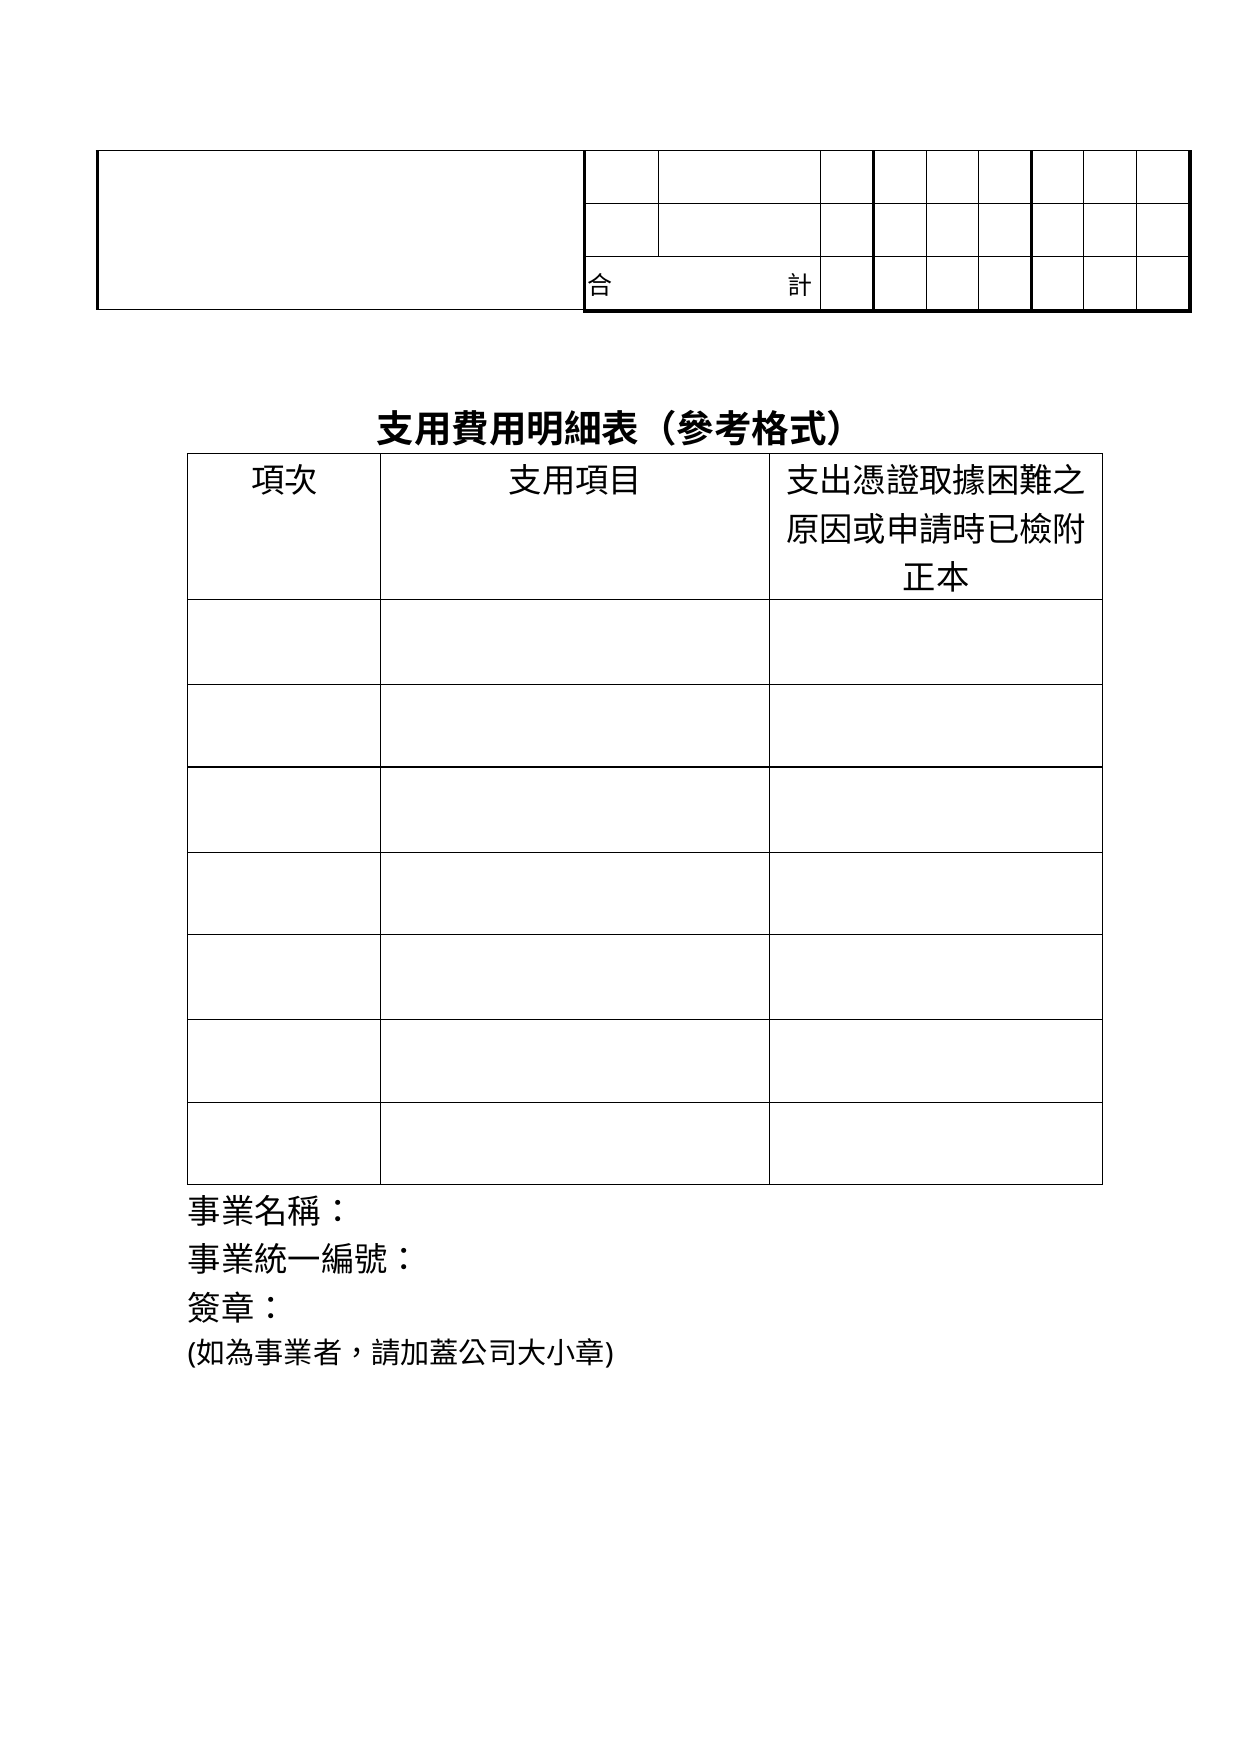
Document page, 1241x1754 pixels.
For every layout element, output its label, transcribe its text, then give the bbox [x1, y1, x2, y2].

table_cell [821, 257, 872, 309]
table_cell [586, 204, 658, 256]
table_cell [188, 853, 380, 934]
table_cell [381, 935, 769, 1019]
table_cell [821, 151, 872, 203]
text 事業名稱： [187, 1185, 1053, 1233]
table_cell [979, 257, 1030, 309]
table_header 支用項目 [381, 454, 769, 599]
table_cell [821, 204, 872, 256]
table_cell [659, 151, 820, 203]
table_cell [1033, 204, 1083, 256]
table_cell [979, 204, 1030, 256]
table_cell [659, 204, 820, 256]
table_cell [1033, 257, 1083, 309]
table_cell [188, 935, 380, 1019]
table_cell [770, 935, 1102, 1019]
table_cell [188, 1020, 380, 1102]
table_cell [1137, 204, 1188, 256]
text 簽章： [187, 1281, 1053, 1329]
table_cell [188, 1103, 380, 1184]
table_cell [188, 685, 380, 766]
table_cell [381, 1020, 769, 1102]
table_cell [1033, 151, 1083, 203]
table_cell [770, 1020, 1102, 1102]
table_cell [381, 1103, 769, 1184]
table_cell [586, 151, 658, 203]
table_cell [770, 600, 1102, 684]
table_cell 合 計 [586, 257, 820, 309]
table_cell [188, 768, 380, 852]
table_cell [927, 204, 978, 256]
table_cell [1084, 257, 1136, 309]
table_cell [927, 257, 978, 309]
table_cell [770, 768, 1102, 852]
table_cell [1084, 151, 1136, 203]
table_cell [770, 685, 1102, 766]
text 支用費用明細表（參考格式） [187, 399, 1053, 453]
table_cell [381, 853, 769, 934]
table_cell [770, 853, 1102, 934]
table_cell [1137, 151, 1188, 203]
table_cell [1137, 257, 1188, 309]
text (如為事業者，請加蓋公司大小章) [187, 1329, 1053, 1372]
table_header 項次 [188, 454, 380, 599]
table_cell [875, 257, 926, 309]
table_cell [1084, 204, 1136, 256]
table_cell [99, 151, 583, 309]
table_cell [381, 600, 769, 684]
table_cell [770, 1103, 1102, 1184]
table_cell [381, 685, 769, 766]
table_cell [381, 768, 769, 852]
table_header 支出憑證取據困難之原因或申請時已檢附正本 [770, 454, 1102, 599]
table_cell [979, 151, 1030, 203]
table_cell [875, 151, 926, 203]
table_cell [927, 151, 978, 203]
text 事業統一編號： [187, 1233, 1053, 1281]
table_cell [188, 600, 380, 684]
table_cell [875, 204, 926, 256]
